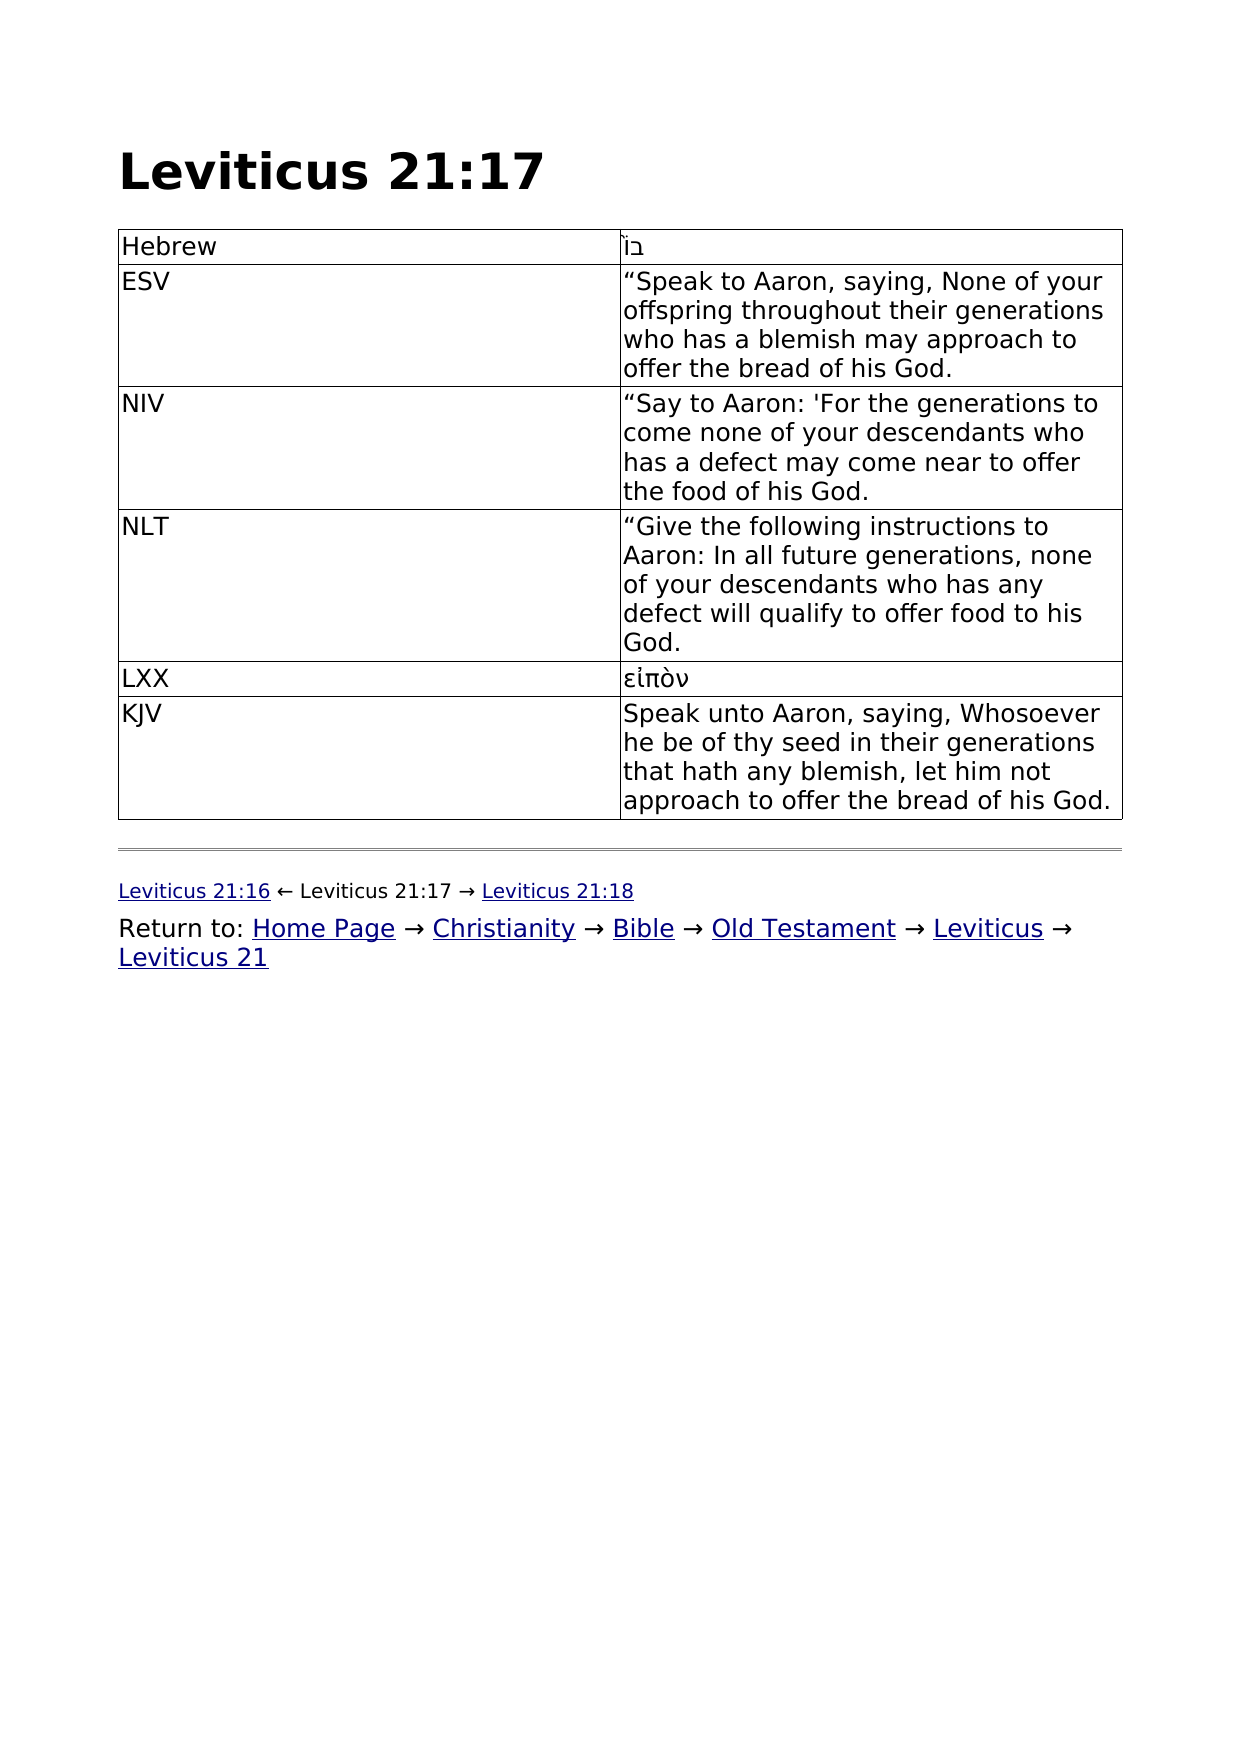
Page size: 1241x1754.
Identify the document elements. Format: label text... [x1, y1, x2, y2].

text Leviticus 21:16 ← Leviticus 21:17 → Leviticus 21:18 [118, 880, 1122, 914]
table_cell “Speak to Aaron, saying, None of your offspring throughout their generations who has a blemish may approach to offer the bread of his God. [621, 265, 1122, 386]
table_cell ESV [119, 265, 620, 386]
table_cell KJV [119, 697, 620, 818]
text Return to: Home Page → Christianity → Bible → Old Testament → Leviticus → Leviticus 21 [118, 914, 1122, 972]
table_cell “Say to Aaron: 'For the generations to come none of your descendants who has a defect may come near to offer the food of his God. [621, 387, 1122, 509]
table_cell “Give the following instructions to Aaron: In all future generations, none of your descendants who has any defect will qualify to offer food to his God. [621, 510, 1122, 661]
table_cell NLT [119, 510, 620, 661]
table_cell NIV [119, 387, 620, 509]
table_cell LXX [119, 662, 620, 696]
subtitle Leviticus 21:17 [118, 143, 1122, 201]
table_cell εἰπὸν [621, 662, 1122, 696]
table_header Hebrew [119, 230, 620, 264]
table_header בוֹ֙ [621, 230, 1122, 264]
table_cell Speak unto Aaron, saying, Whosoever he be of thy seed in their generations that hath any blemish, let him not approach to offer the bread of his God. [621, 697, 1122, 818]
